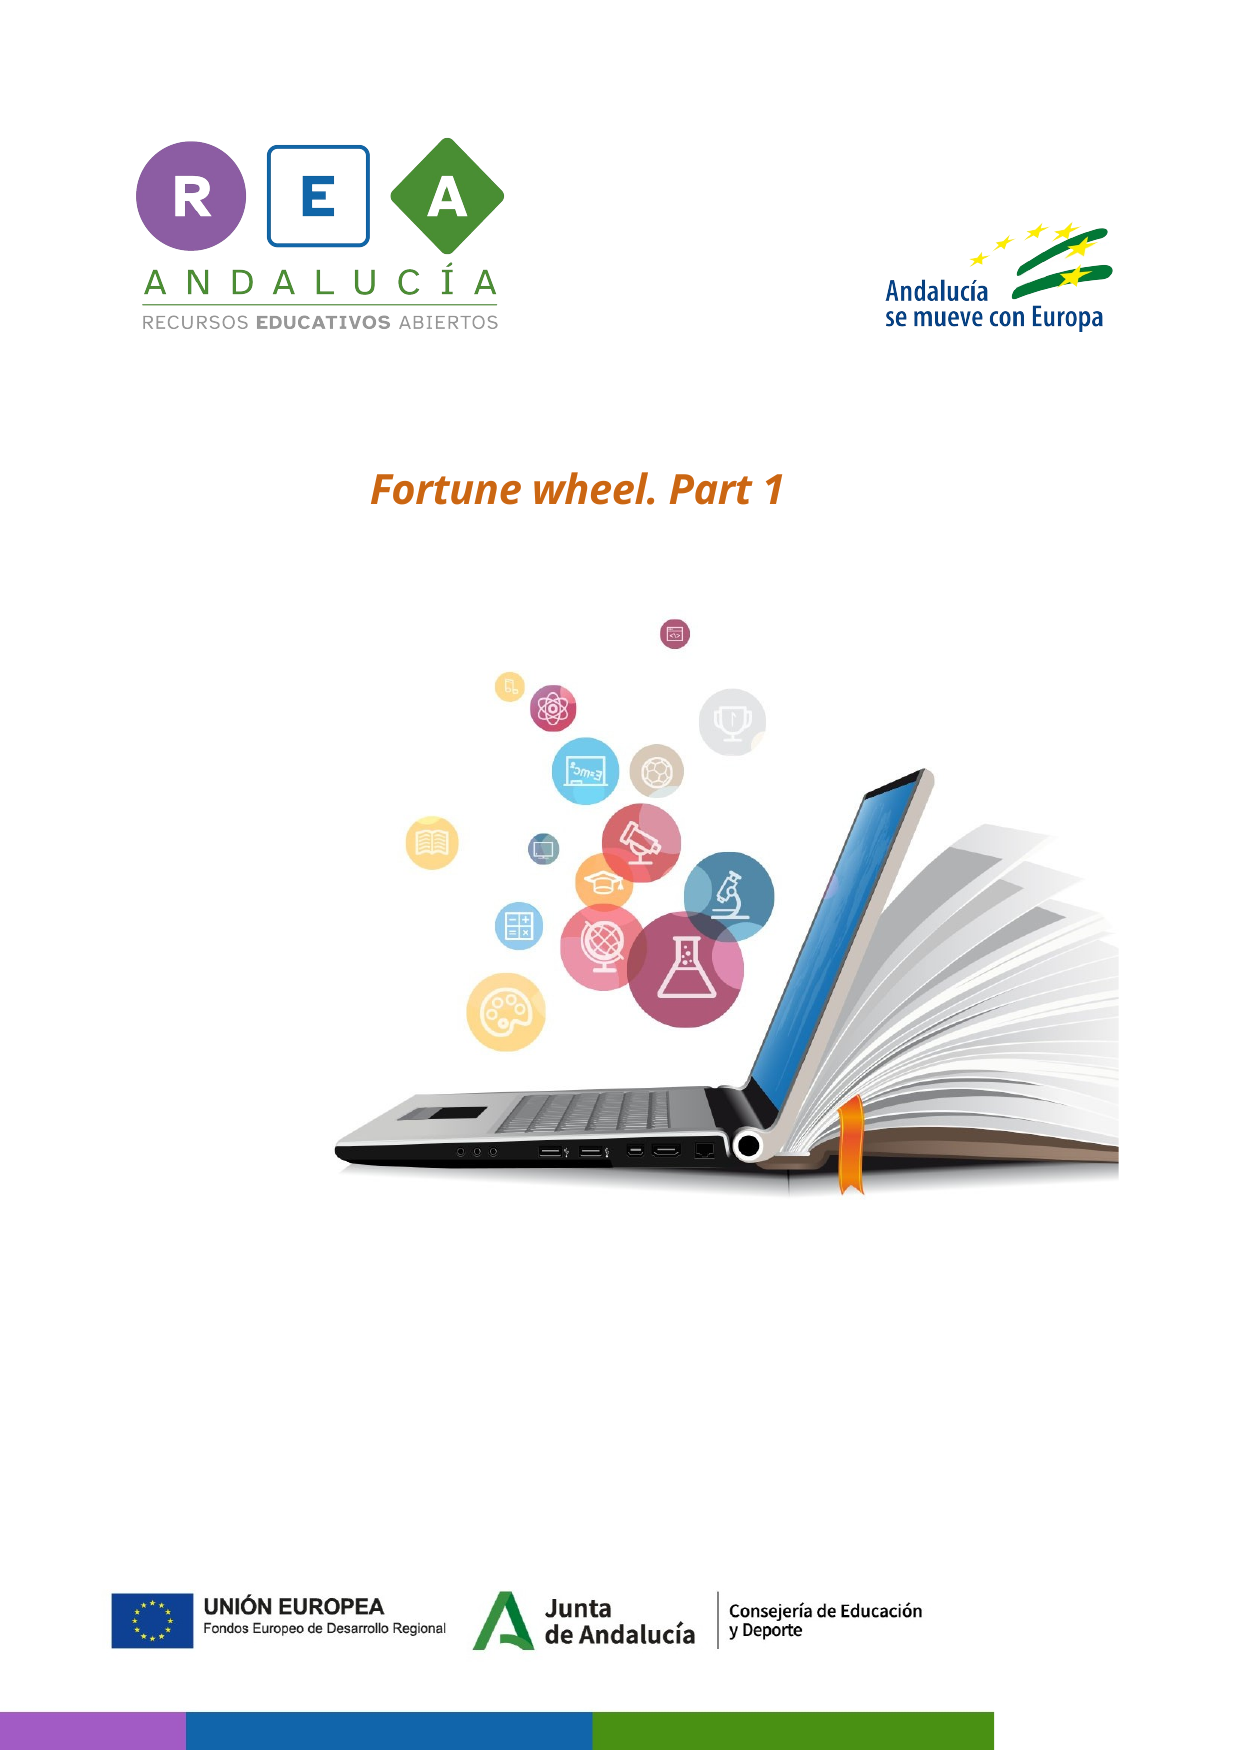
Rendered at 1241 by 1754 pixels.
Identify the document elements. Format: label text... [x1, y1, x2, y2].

title Fortune wheel. Part 1 [369, 459, 1132, 516]
picture [0, 1589, 995, 1750]
picture [331, 610, 1119, 1200]
picture [885, 221, 1115, 332]
picture [134, 135, 508, 332]
